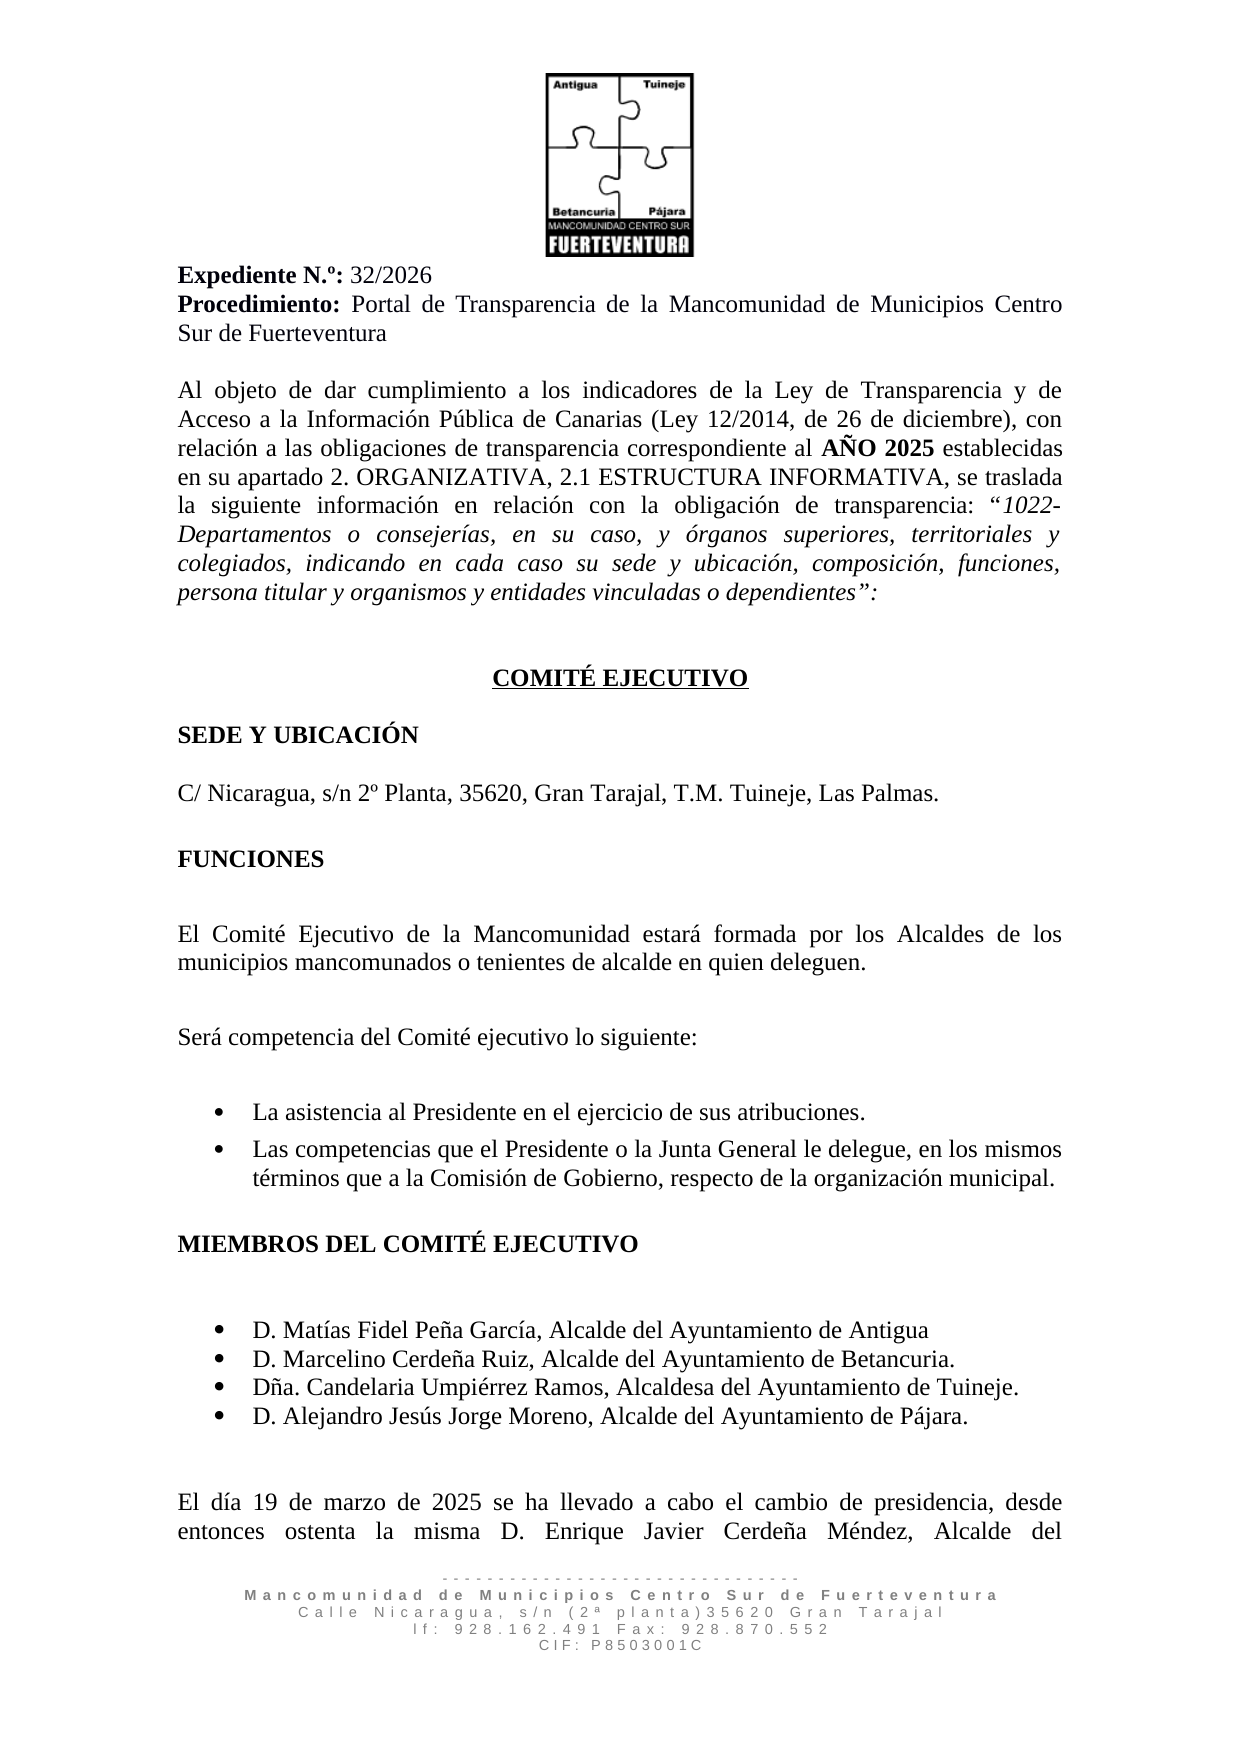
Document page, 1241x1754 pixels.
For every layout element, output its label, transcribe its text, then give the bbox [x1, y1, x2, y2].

text Al objeto de dar cumplimiento a los indicadores de la Ley de Transparencia y de Acceso a la Información Pública de Canarias (Ley 12/2014, de 26 de diciembre), con relación a las obligaciones de transparencia correspondiente al AÑO 2025 establecidas en su apartado 2. organizativa, 2.1 ESTRUCTURA INFORMATIVA, se traslada la siguiente información en relación con la obligación de transparencia: “1022- Departamentos o consejerías, en su caso, y órganos superiores, territoriales y colegiados, indicando en cada caso su sede y ubicación, composición, funciones, persona titular y organismos y entidades vinculadas o dependientes”: [177, 376, 1063, 606]
list D. Matías Fidel Peña García, Alcalde del Ayuntamiento de Antigua [215, 1315, 1063, 1344]
list D. Alejandro Jesús Jorge Moreno, Alcalde del Ayuntamiento de Pájara. [215, 1401, 1063, 1430]
list D. Marcelino Cerdeña Ruiz, Alcalde del Ayuntamiento de Betancuria. [215, 1344, 1063, 1372]
text El Comité Ejecutivo de la Mancomunidad estará formada por los Alcaldes de los municipios mancomunados o tenientes de alcalde en quien deleguen. [177, 919, 1063, 976]
text COMITÉ EJECUTIVO [177, 663, 1063, 692]
list Dña. Candelaria Umpiérrez Ramos, Alcaldesa del Ayuntamiento de Tuineje. [215, 1372, 1063, 1401]
text MIEMBROS DEL COMITÉ EJECUTIVO [177, 1229, 1063, 1257]
text SEDE Y UBICACIÓN [177, 721, 1063, 749]
list Las competencias que el Presidente o la Junta General le delegue, en los mismos términos que a la Comisión de Gobierno, respecto de la organización municipal. [215, 1134, 1063, 1191]
text Procedimiento: Portal de Transparencia de la Mancomunidad de Municipios Centro Sur de Fuerteventura [177, 289, 1063, 347]
text El día 19 de marzo de 2025 se ha llevado a cabo el cambio de presidencia, desde entonces ostenta la misma D. Enrique Javier Cerdeña Méndez, Alcalde del [177, 1487, 1063, 1545]
text Será competencia del Comité ejecutivo lo siguiente: [177, 1022, 1063, 1051]
list La asistencia al Presidente en el ejercicio de sus atribuciones. [215, 1097, 1063, 1125]
text FUNCIONES [177, 844, 1063, 873]
text Expediente N.º: 32/2026 [177, 261, 1063, 289]
text C/ Nicaragua, s/n 2º Planta, 35620, Gran Tarajal, T.M. Tuineje, Las Palmas. [177, 778, 1063, 807]
